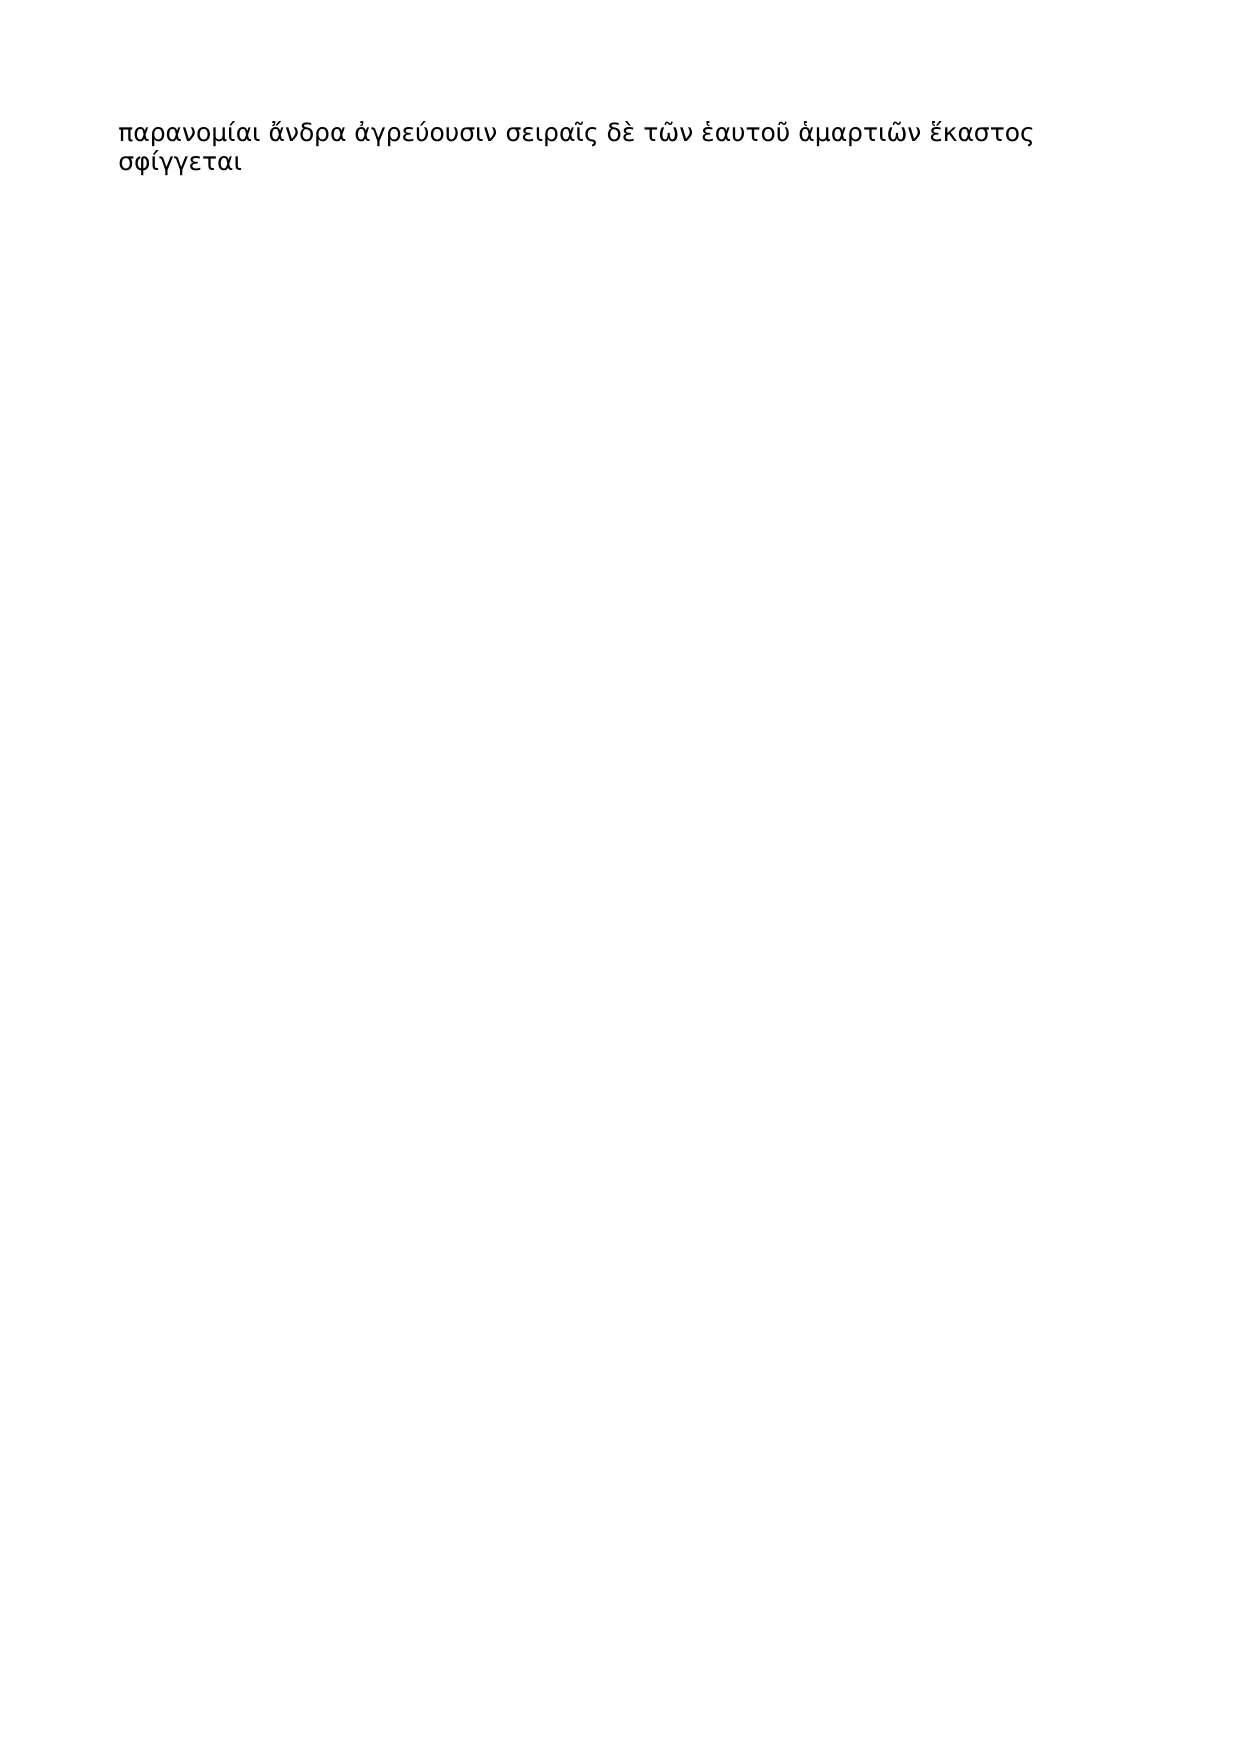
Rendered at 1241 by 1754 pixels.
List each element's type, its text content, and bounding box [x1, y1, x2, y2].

text παρανομίαι ἄνδρα ἀγρεύουσιν σειραῖς δὲ τῶν ἑαυτοῦ ἁμαρτιῶν ἕκαστος σφίγγεται [118, 118, 1122, 176]
